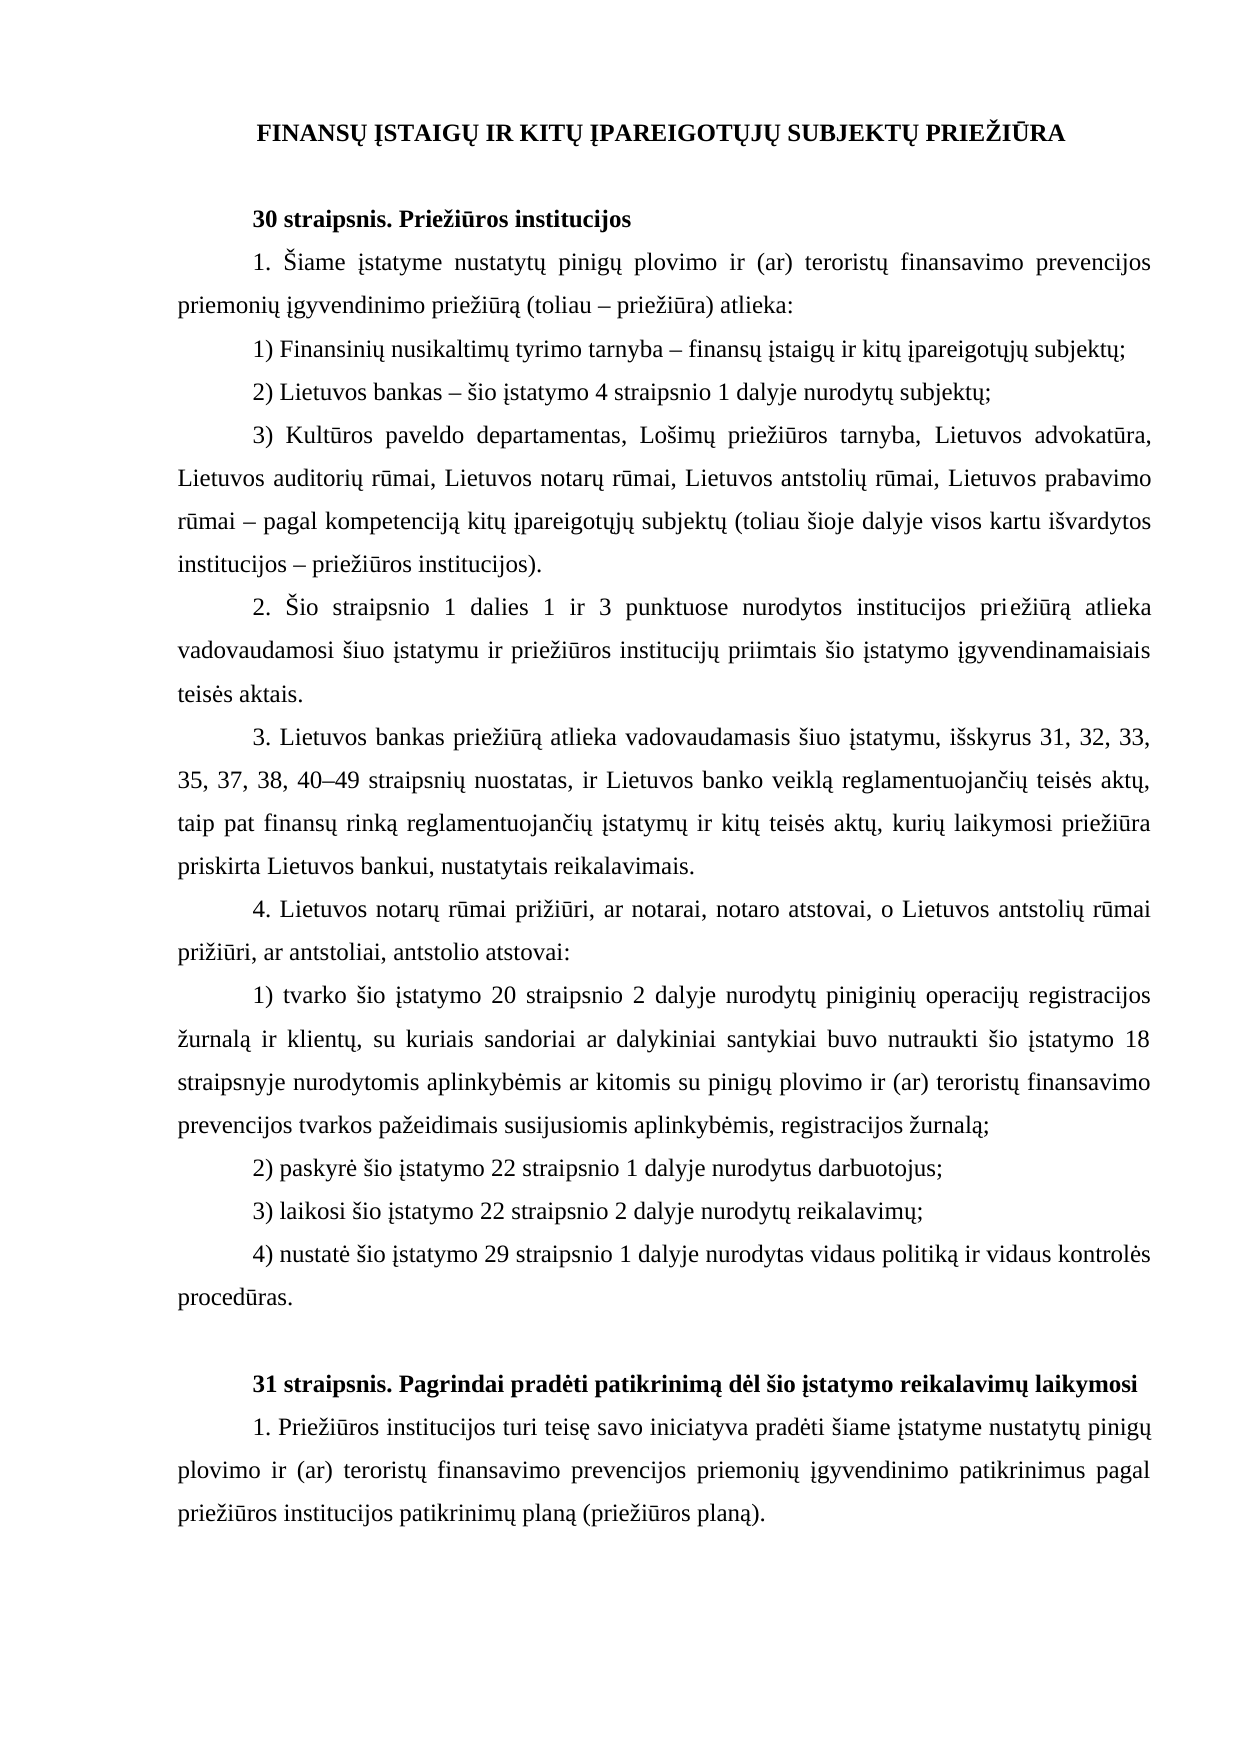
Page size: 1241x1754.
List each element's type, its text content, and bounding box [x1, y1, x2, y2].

text 1) tvarko šio įstatymo 20 straipsnio 2 dalyje nurodytų piniginių operacijų registracijos žurnalą ir klientų, su kuriais sandoriai ar dalykiniai santykiai buvo nutraukti šio įstatymo 18 straipsnyje nurodytomis aplinkybėmis ar kitomis su pinigų plovimo ir (ar) teroristų finansavimo prevencijos tvarkos pažeidimais susijusiomis aplinkybėmis, registracijos žurnalą; [177, 981, 1152, 1139]
text 3) laikosi šio įstatymo 22 straipsnio 2 dalyje nurodytų reikalavimų; [177, 1196, 1152, 1225]
text 30 straipsnis. Priežiūros institucijos [177, 204, 1152, 233]
text 4) nustatė šio įstatymo 29 straipsnio 1 dalyje nurodytas vidaus politiką ir vidaus kontrolės procedūras. [177, 1239, 1152, 1311]
text 1. Priežiūros institucijos turi teisę savo iniciatyva pradėti šiame įstatyme nustatytų pinigų plovimo ir (ar) teroristų finansavimo prevencijos priemonių įgyvendinimo patikrinimus pagal priežiūros institucijos patikrinimų planą (priežiūros planą). [177, 1412, 1152, 1527]
text 1) Finansinių nusikaltimų tyrimo tarnyba – finansų įstaigų ir kitų įpareigotųjų subjektų; [177, 334, 1152, 362]
text 31 straipsnis. Pagrindai pradėti patikrinimą dėl šio įstatymo reikalavimų laikymosi [177, 1369, 1152, 1397]
text 2) paskyrė šio įstatymo 22 straipsnio 1 dalyje nurodytus darbuotojus; [177, 1153, 1152, 1182]
text FINANSŲ ĮSTAIGŲ IR KITŲ ĮPAREIGOTŲJŲ SUBJEKTŲ PRIEŽIŪRA [177, 118, 1152, 147]
text 2) Lietuvos bankas – šio įstatymo 4 straipsnio 1 dalyje nurodytų subjektų; [177, 377, 1152, 406]
text 2. Šio straipsnio 1 dalies 1 ir 3 punktuose nurodytos institucijos priežiūrą atlieka vadovaudamosi šiuo įstatymu ir priežiūros institucijų priimtais šio įstatymo įgyvendinamaisiais teisės aktais. [177, 592, 1152, 707]
text 3) Kultūros paveldo departamentas, Lošimų priežiūros tarnyba, Lietuvos advokatūra, Lietuvos auditorių rūmai, Lietuvos notarų rūmai, Lietuvos antstolių rūmai, Lietuvos prabavimo rūmai – pagal kompetenciją kitų įpareigotųjų subjektų (toliau šioje dalyje visos kartu išvardytos institucijos – priežiūros institucijos). [177, 420, 1152, 578]
text 1. Šiame įstatyme nustatytų pinigų plovimo ir (ar) teroristų finansavimo prevencijos priemonių įgyvendinimo priežiūrą (toliau – priežiūra) atlieka: [177, 247, 1152, 319]
text 4. Lietuvos notarų rūmai prižiūri, ar notarai, notaro atstovai, o Lietuvos antstolių rūmai prižiūri, ar antstoliai, antstolio atstovai: [177, 894, 1152, 966]
text 3. Lietuvos bankas priežiūrą atlieka vadovaudamasis šiuo įstatymu, išskyrus 31, 32, 33, 35, 37, 38, 40–49 straipsnių nuostatas, ir Lietuvos banko veiklą reglamentuojančių teisės aktų, taip pat finansų rinką reglamentuojančių įstatymų ir kitų teisės aktų, kurių laikymosi priežiūra priskirta Lietuvos bankui, nustatytais reikalavimais. [177, 722, 1152, 880]
